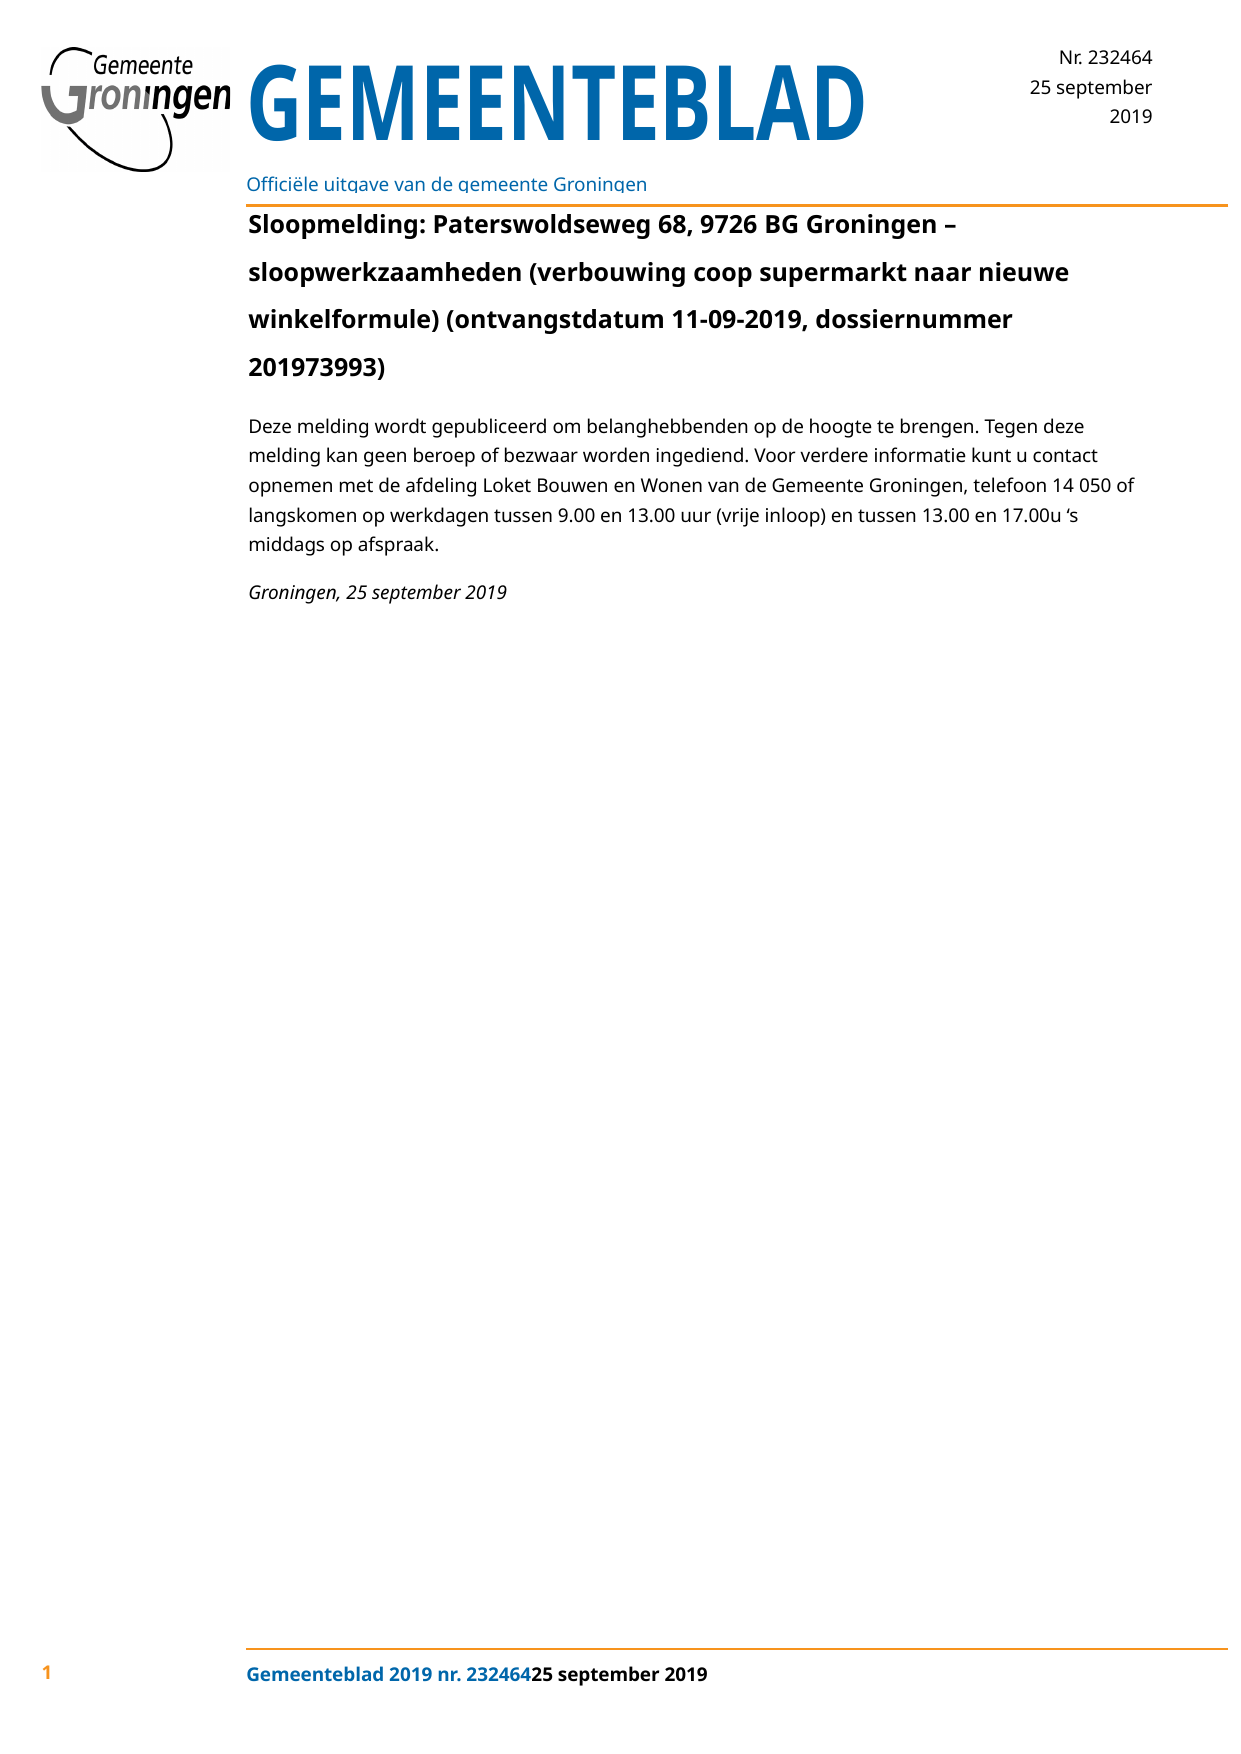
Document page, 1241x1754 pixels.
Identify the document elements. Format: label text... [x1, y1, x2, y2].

text Sloopmelding: Paterswoldseweg 68, 9726 BG Groningen – sloopwerkzaamheden (verbouwing coop supermarkt naar nieuwe winkelformule) (ontvangstdatum 11-09-2019, dossiernummer 201973993) [248, 207, 1152, 384]
text Groningen, 25 september 2019 [248, 579, 1152, 605]
picture [41, 47, 231, 172]
text Deze melding wordt gepubliceerd om belanghebbenden op de hoogte te brengen. Tegen deze melding kan geen beroep of bezwaar worden ingediend. Voor verdere informatie kunt u contact opnemen met de afdeling Loket Bouwen en Wonen van de Gemeente Groningen, telefoon 14 050 of langskomen op werkdagen tussen 9.00 en 13.00 uur (vrije inloop) en tussen 13.00 en 17.00u ‘s middags op afspraak. [248, 413, 1152, 557]
